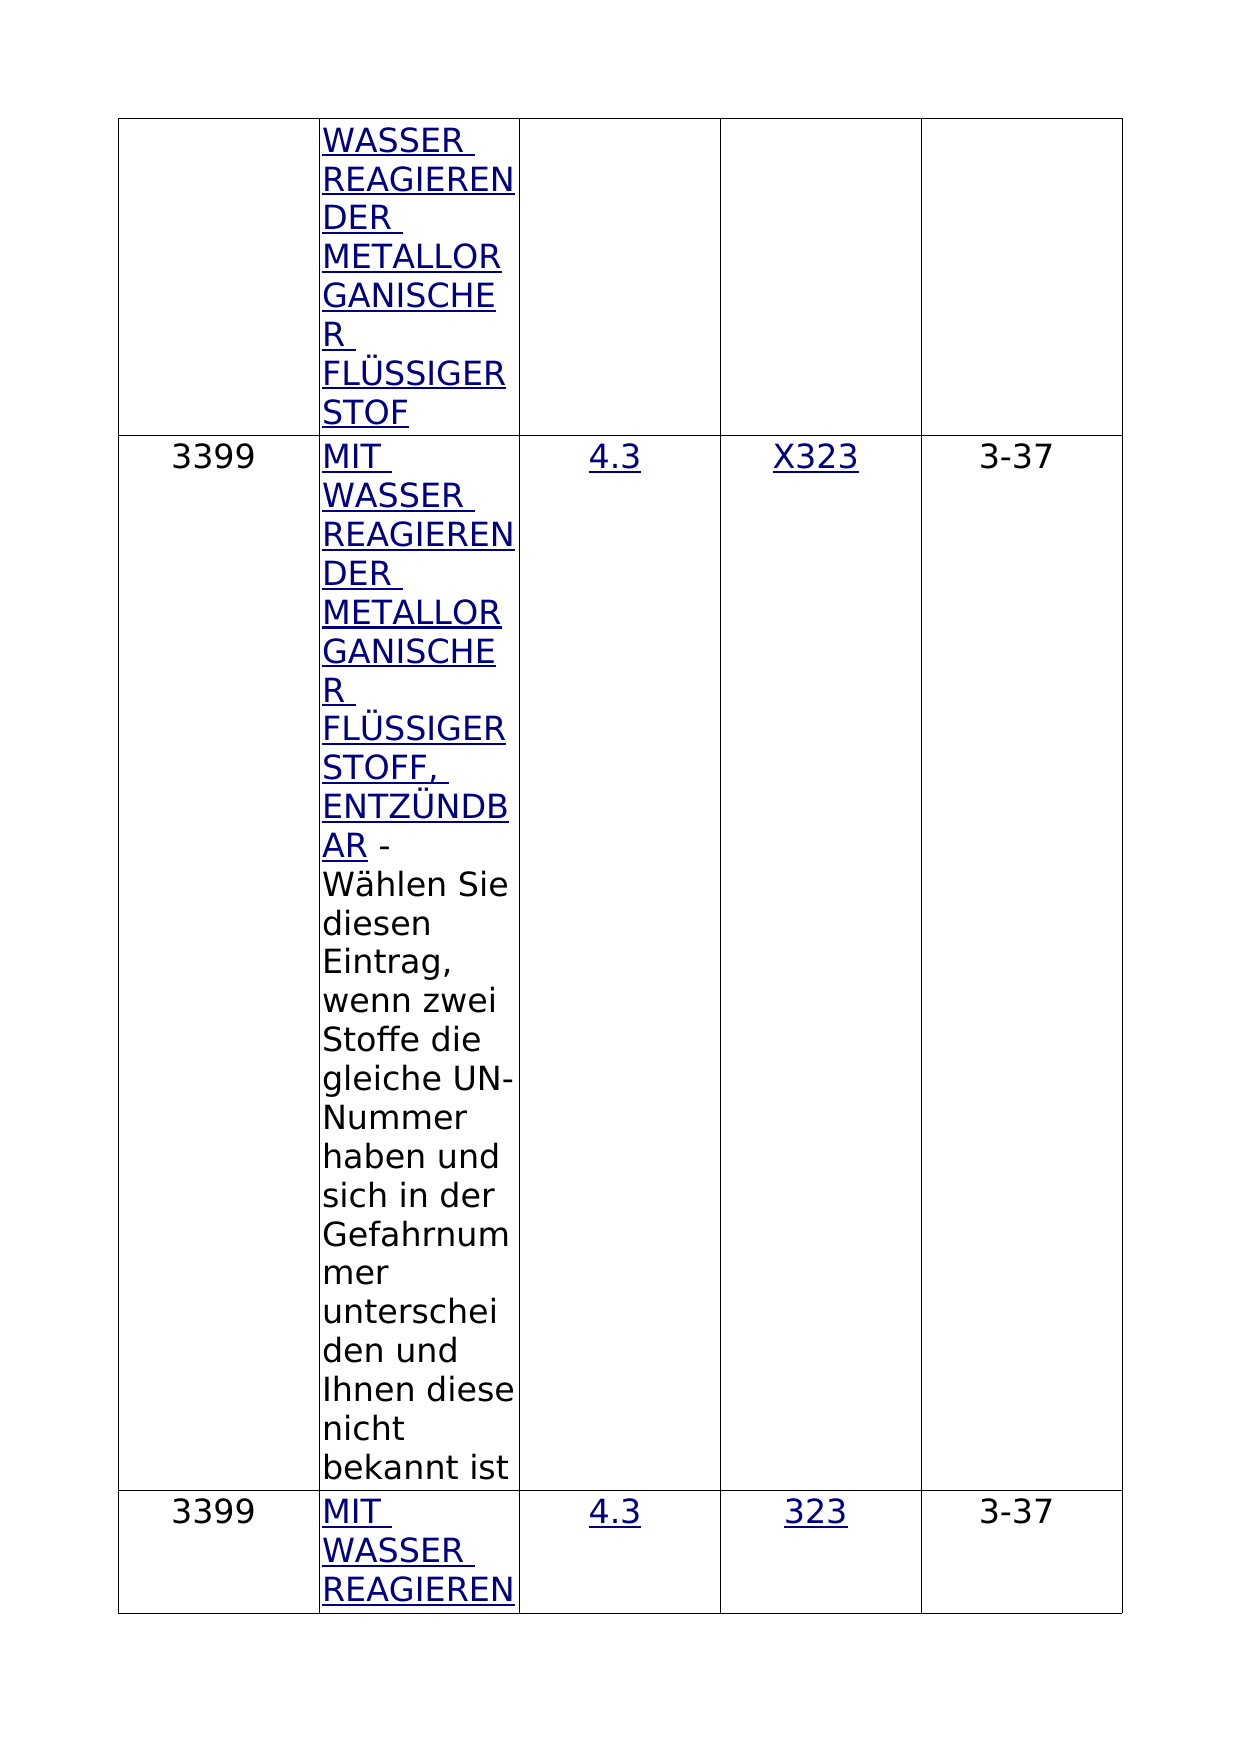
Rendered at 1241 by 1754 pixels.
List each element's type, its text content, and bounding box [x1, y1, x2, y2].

table_cell 3-37 [922, 436, 1122, 1490]
table_cell [119, 119, 319, 435]
table_cell [520, 119, 720, 435]
table_cell 3-37 [922, 1491, 1122, 1612]
table_cell 4.3 [520, 1491, 720, 1612]
table_cell MIT WASSER REAGIERENDER METALLORGANISCHER FLÜSSIGER STOFF, ENTZÜNDBAR - Wählen Sie diesen Eintrag, wenn zwei Stoffe die gleiche UN-Nummer haben und sich in der Gefahrnummer unterscheiden und Ihnen diese nicht bekannt ist [320, 436, 519, 1490]
table_cell [721, 119, 921, 435]
table_cell 3399 [119, 1491, 319, 1612]
table_cell X323 [721, 436, 921, 1490]
table_cell MIT WASSER REAGIEREN [320, 1491, 519, 1612]
table_cell WASSER REAGIERENDER METALLORGANISCHER FLÜSSIGER STOF [320, 119, 519, 435]
table_cell 3399 [119, 436, 319, 1490]
table_cell 323 [721, 1491, 921, 1612]
table_cell [922, 119, 1122, 435]
table_cell 4.3 [520, 436, 720, 1490]
